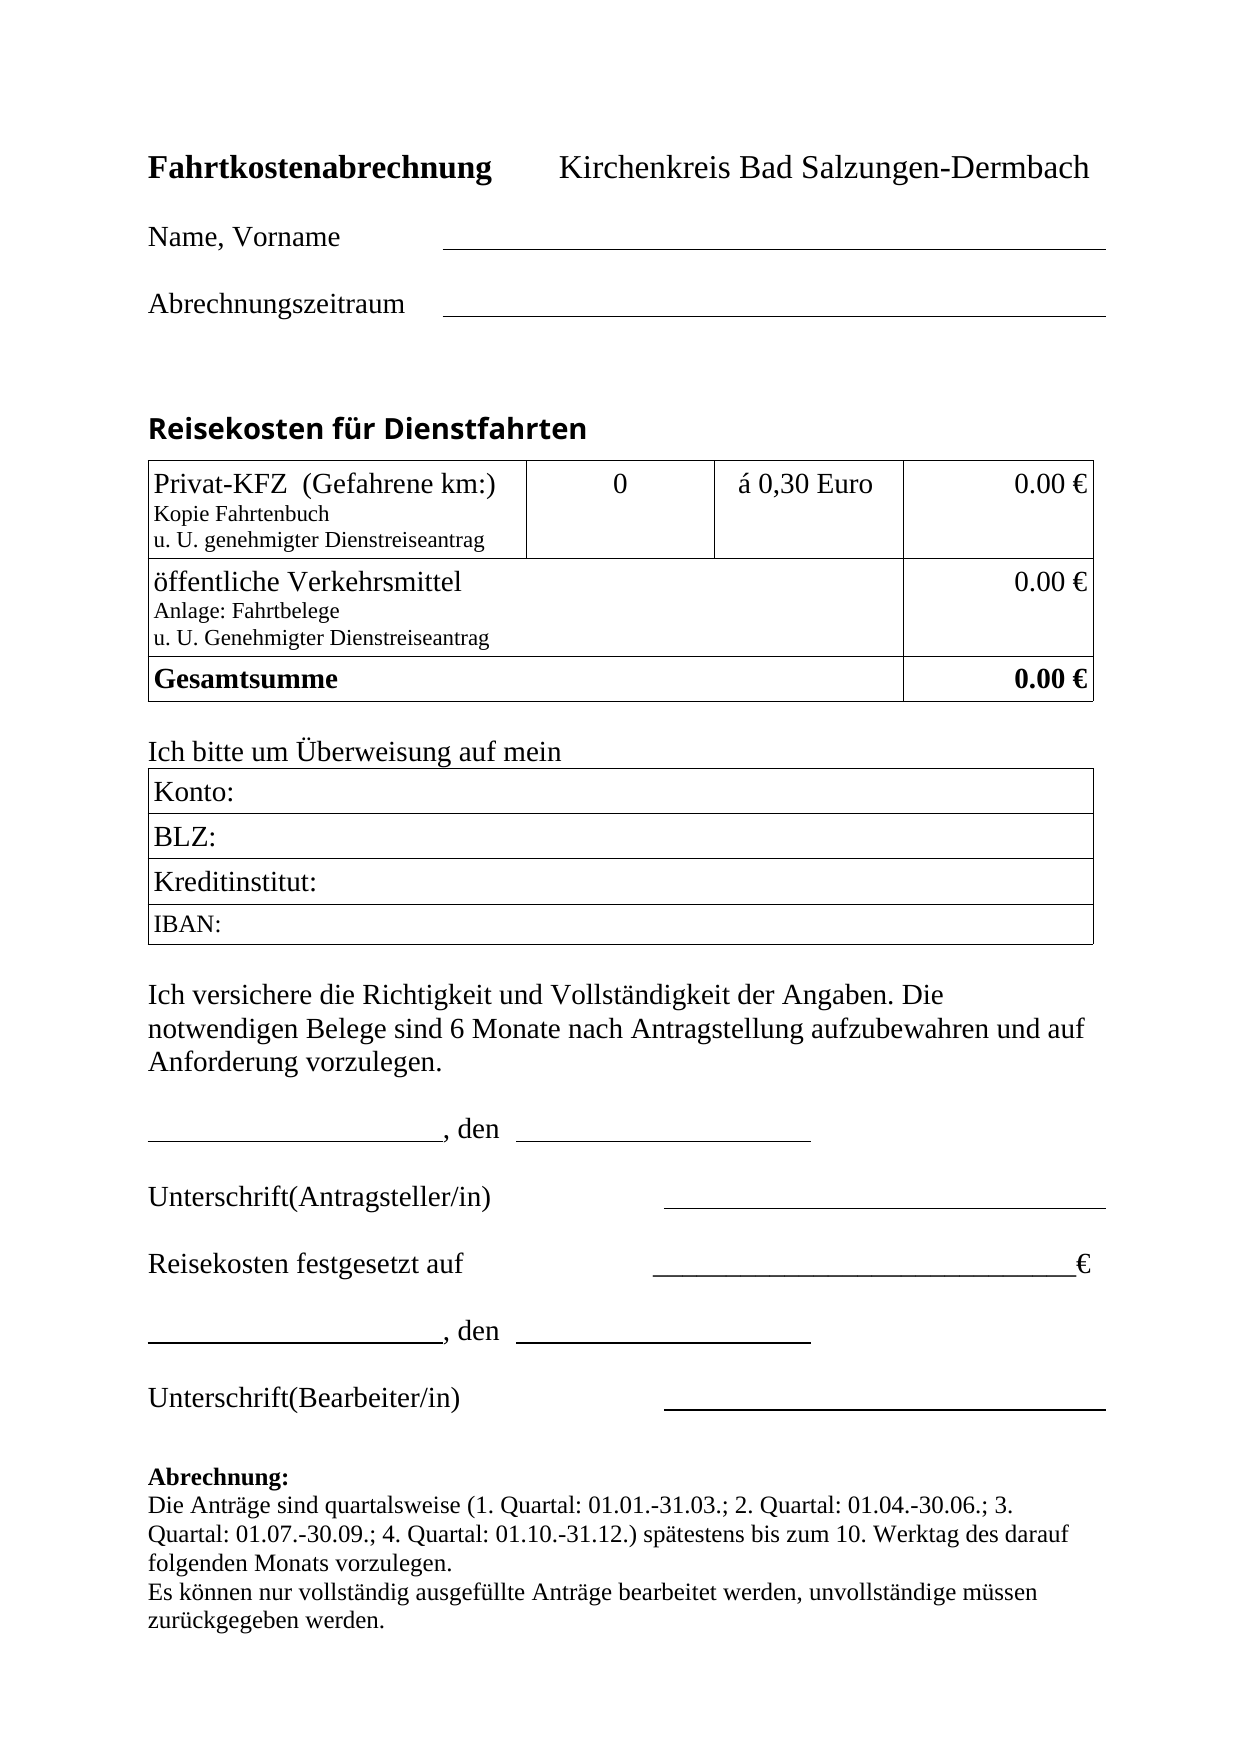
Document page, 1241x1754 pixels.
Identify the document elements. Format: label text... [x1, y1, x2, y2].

subtitle Name, Vorname [148, 219, 1093, 253]
text Reisekosten festgesetzt auf _____________________________€ [148, 1246, 1093, 1279]
table_cell 0,00 € [904, 657, 1093, 701]
table_header 0 [527, 461, 714, 558]
subtitle Unterschrift(Antragsteller/in) [148, 1179, 1093, 1212]
table_cell öffentliche Verkehrsmittel Anlage: Fahrtbelege u. U. Genehmigter Dienstreiseantrag [149, 559, 903, 656]
text Fahrtkostenabrechnung Kirchenkreis Bad Salzungen-Dermbach [148, 148, 1093, 186]
text Die Anträge sind quartalsweise (1. Quartal: 01.01.-31.03.; 2. Quartal: 01.04.-30.06.; 3. Quartal: 01.07.-30.09.; 4. Quartal: 01.10.-31.12.) spätestens bis zum 10. Werktag des darauf folgenden Monats vorzulegen. [148, 1490, 1093, 1577]
table_header Privat-KFZ (Gefahrene km:) Kopie Fahrtenbuch u. U. genehmigter Dienstreiseantrag [149, 461, 526, 558]
text Ich versichere die Richtigkeit und Vollständigkeit der Angaben. Die notwendigen Belege sind 6 Monate nach Antragstellung aufzubewahren und auf Anforderung vorzulegen. [148, 977, 1093, 1078]
table_cell Gesamtsumme [149, 657, 903, 701]
table_header 0,00 € [904, 461, 1093, 558]
text Es können nur vollständig ausgefüllte Anträge bearbeitet werden, unvollständige müssen zurückgegeben werden. [148, 1577, 1093, 1634]
table_header Konto: [149, 769, 1093, 813]
table_cell IBAN: [149, 905, 1093, 944]
text Unterschrift(Bearbeiter/in) [148, 1380, 1093, 1413]
text , den [148, 1112, 1093, 1145]
table_header á 0,30 Euro [715, 461, 903, 558]
subtitle Abrechnungszeitraum [148, 287, 1093, 320]
table_cell Kreditinstitut: [149, 859, 1093, 903]
subtitle Reisekosten für Dienstfahrten [148, 408, 1093, 448]
text Ich bitte um Überweisung auf mein [148, 734, 1093, 768]
table_cell 0,00 € [904, 559, 1093, 656]
text Abrechnung: [148, 1462, 1093, 1490]
table_cell BLZ: [149, 814, 1093, 858]
text , den [148, 1313, 1093, 1346]
